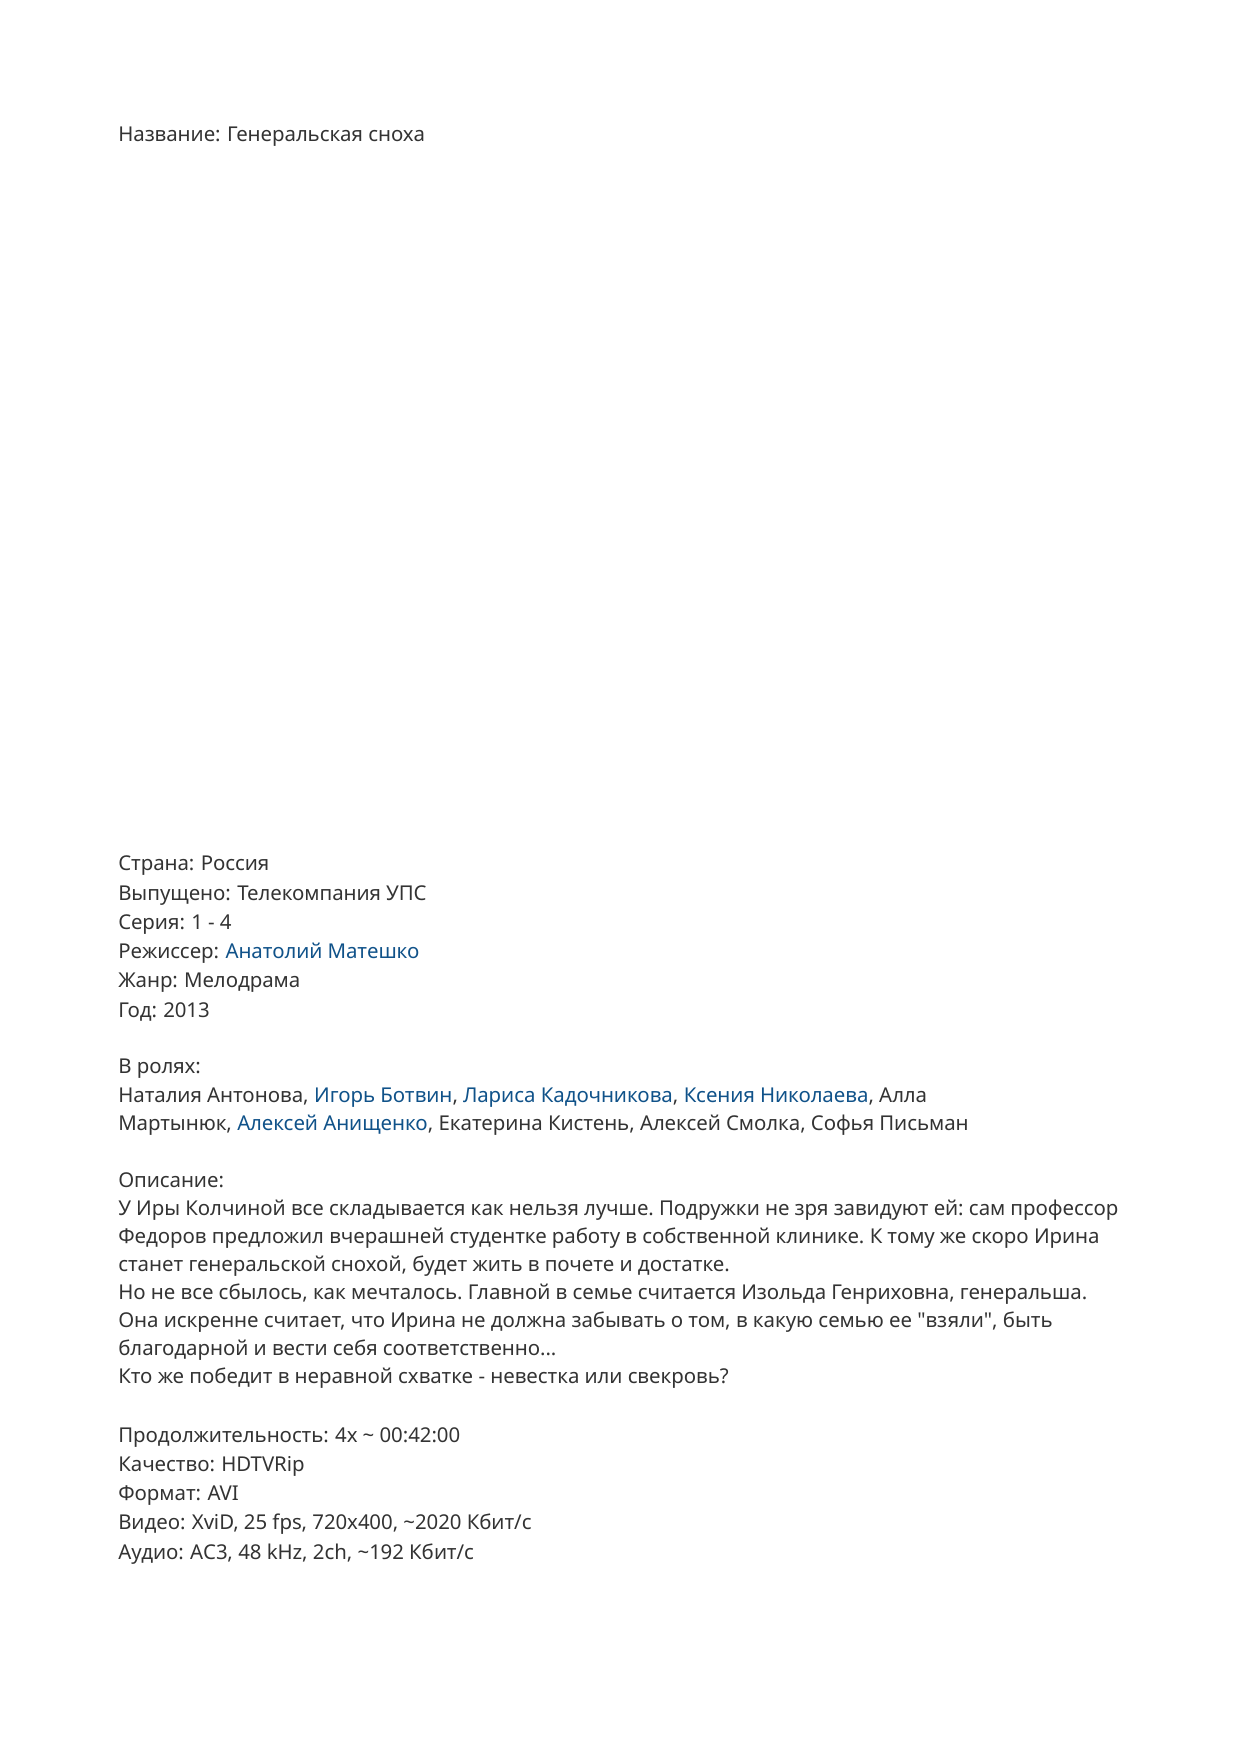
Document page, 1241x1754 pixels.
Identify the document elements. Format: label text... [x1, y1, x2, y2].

text Название: Генеральская сноха Страна: Россия Выпущено: Телекомпания УПС Серия: 1 - 4 Режиссер: Анатолий Матешко Жанр: Мелодрама Год: 2013 В ролях: Наталия Антонова, Игорь Ботвин, Лариса Кадочникова, Ксения Николаева, Алла Мартынюк, Алексей Анищенко, Екатерина Кистень, Алексей Смолка, Софья Письман Описание: У Иры Колчиной все складывается как нельзя лучше. Подружки не зря завидуют ей: сам профессор Федоров предложил вчерашней студентке работу в собственной клинике. К тому же скоро Ирина станет генеральской снохой, будет жить в почете и достатке. Но не все сбылось, как мечталось. Главной в семье считается Изольда Генриховна, генеральша. Она искренне считает, что Ирина не должна забывать о том, в какую семью ее "взяли", быть благодарной и вести себя соответственно... Кто же победит в неравной схватке - невестка или свекровь? Продолжительность: 4х ~ 00:42:00 Качество: HDTVRip Формат: AVI Видео: XviD, 25 fps, 720x400, ~2020 Кбит/с Аудио: АС3, 48 kHz, 2ch, ~192 Кбит/с [118, 118, 1122, 1565]
